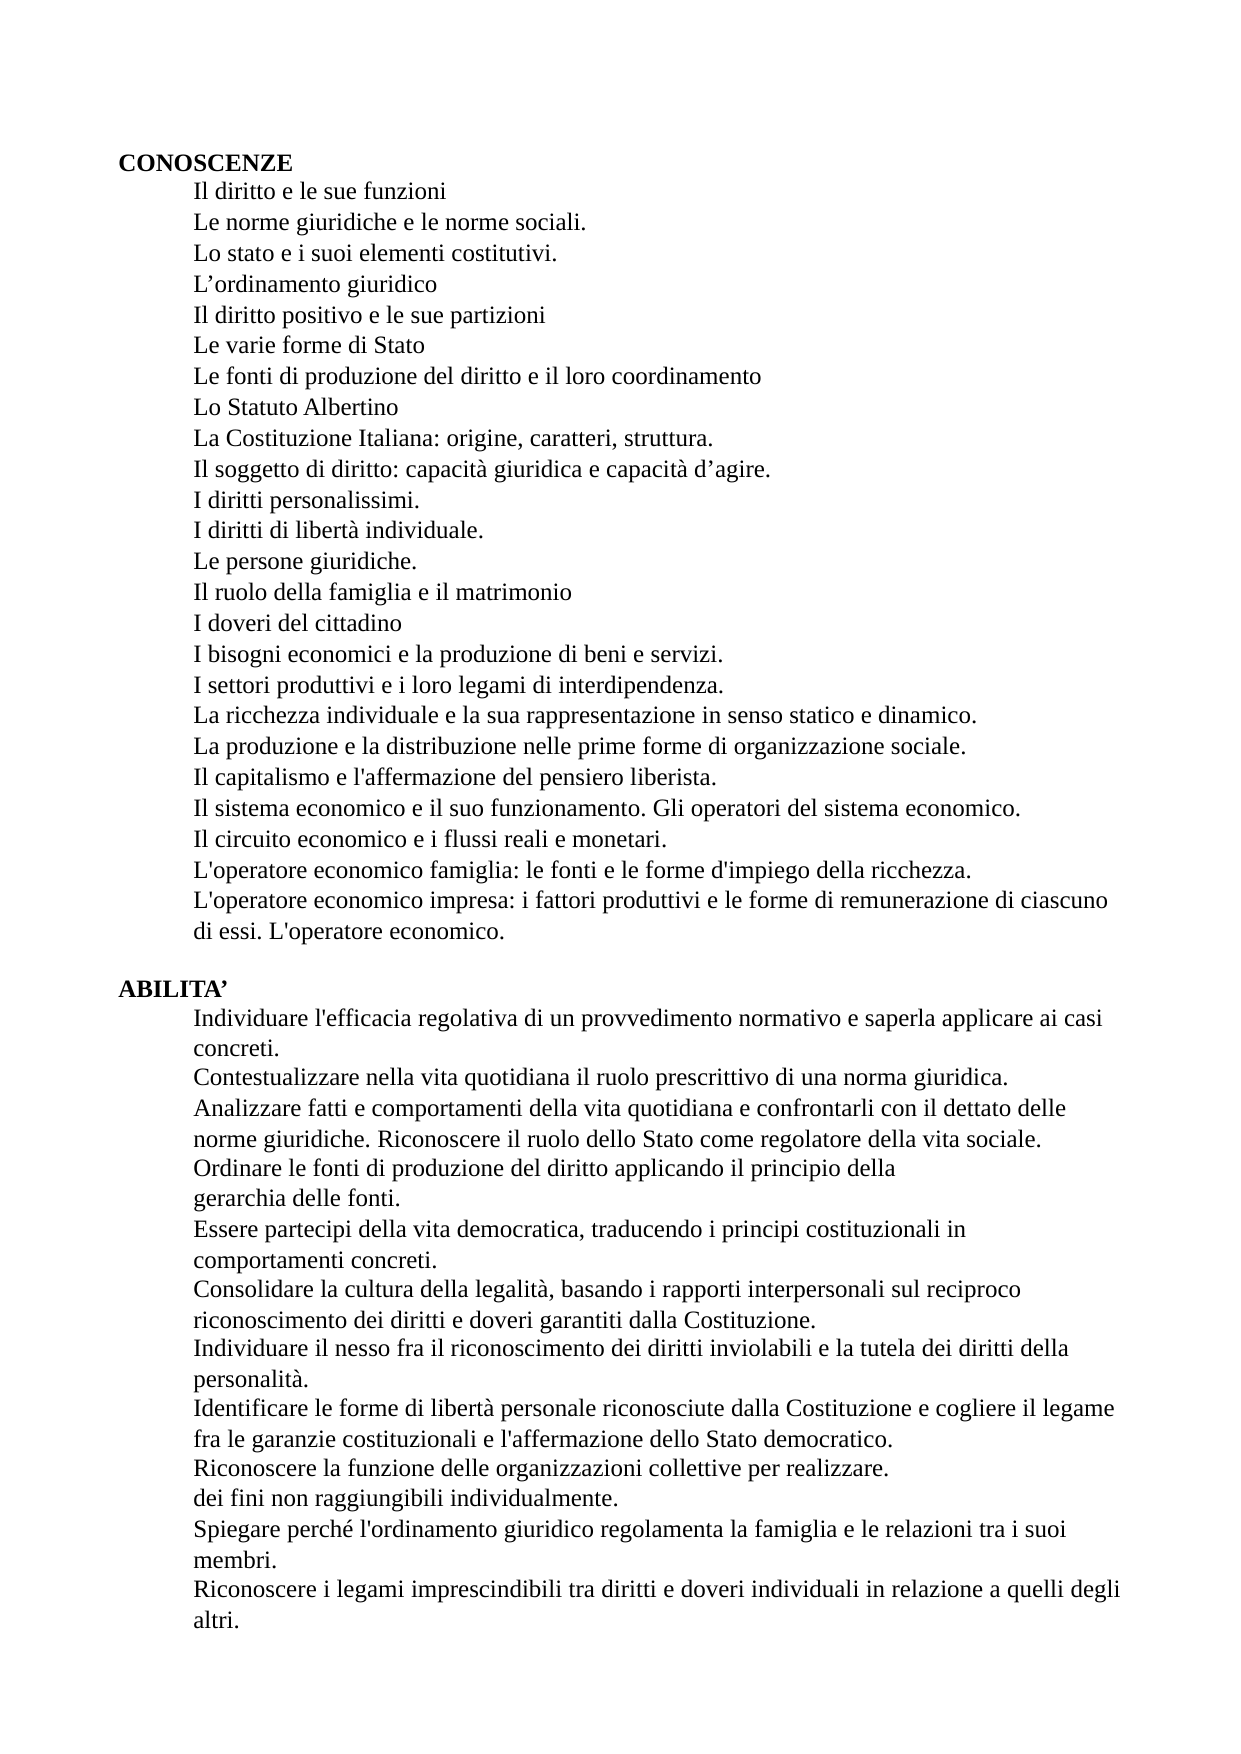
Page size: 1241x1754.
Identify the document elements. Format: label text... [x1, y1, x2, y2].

list I settori produttivi e i loro legami di interdipendenza. [156, 670, 1122, 701]
list La ricchezza individuale e la sua rappresentazione in senso statico e dinamico. [156, 701, 1122, 731]
list dei fini non raggiungibili individualmente. [156, 1483, 1122, 1514]
list Analizzare fatti e comportamenti della vita quotidiana e confrontarli con il dettato delle norme giuridiche. Riconoscere il ruolo dello Stato come regolatore della vita sociale. [156, 1093, 1122, 1153]
list gerarchia delle fonti. [156, 1183, 1122, 1214]
list Contestualizzare nella vita quotidiana il ruolo prescrittivo di una norma giuridica. [156, 1062, 1122, 1093]
list Il sistema economico e il suo funzionamento. Gli operatori del sistema economico. [156, 793, 1122, 824]
list I bisogni economici e la produzione di beni e servizi. [156, 639, 1122, 670]
list Individuare il nesso fra il riconoscimento dei diritti inviolabili e la tutela dei diritti della personalità. [156, 1333, 1122, 1393]
list Il soggetto di diritto: capacità giuridica e capacità d’agire. [156, 454, 1122, 485]
list L’ordinamento giuridico [156, 269, 1122, 300]
list Essere partecipi della vita democratica, traducendo i principi costituzionali in comportamenti concreti. [156, 1214, 1122, 1274]
list Lo Statuto Albertino [156, 392, 1122, 423]
list Il circuito economico e i flussi reali e monetari. [156, 824, 1122, 855]
list I diritti personalissimi. [156, 485, 1122, 516]
list Consolidare la cultura della legalità, basando i rapporti interpersonali sul reciproco riconoscimento dei diritti e doveri garantiti dalla Costituzione. [156, 1274, 1122, 1333]
list Riconoscere la funzione delle organizzazioni collettive per realizzare. [156, 1453, 1122, 1483]
list Il diritto e le sue funzioni [156, 176, 1122, 207]
list Ordinare le fonti di produzione del diritto applicando il principio della [156, 1153, 1122, 1183]
list Riconoscere i legami imprescindibili tra diritti e doveri individuali in relazione a quelli degli altri. [156, 1574, 1122, 1633]
list L'operatore economico impresa: i fattori produttivi e le forme di remunerazione di ciascuno di essi. L'operatore economico. [156, 886, 1122, 945]
list Il capitalismo e l'affermazione del pensiero liberista. [156, 762, 1122, 793]
list Le persone giuridiche. [156, 546, 1122, 577]
list Spiegare perché l'ordinamento giuridico regolamenta la famiglia e le relazioni tra i suoi membri. [156, 1514, 1122, 1574]
text ABILITA’ [118, 974, 1122, 1003]
list Le varie forme di Stato [156, 331, 1122, 361]
text CONOSCENZE [118, 148, 1122, 176]
list I diritti di libertà individuale. [156, 516, 1122, 546]
list La produzione e la distribuzione nelle prime forme di organizzazione sociale. [156, 731, 1122, 762]
list Individuare l'efficacia regolativa di un provvedimento normativo e saperla applicare ai casi concreti. [156, 1003, 1122, 1062]
list L'operatore economico famiglia: le fonti e le forme d'impiego della ricchezza. [156, 855, 1122, 886]
list Lo stato e i suoi elementi costitutivi. [156, 238, 1122, 269]
list Le fonti di produzione del diritto e il loro coordinamento [156, 361, 1122, 392]
list Le norme giuridiche e le norme sociali. [156, 207, 1122, 238]
list Identificare le forme di libertà personale riconosciute dalla Costituzione e cogliere il legame fra le garanzie costituzionali e l'affermazione dello Stato democratico. [156, 1393, 1122, 1453]
list Il diritto positivo e le sue partizioni [156, 300, 1122, 331]
list La Costituzione Italiana: origine, caratteri, struttura. [156, 423, 1122, 454]
list I doveri del cittadino [156, 608, 1122, 639]
list Il ruolo della famiglia e il matrimonio [156, 577, 1122, 608]
